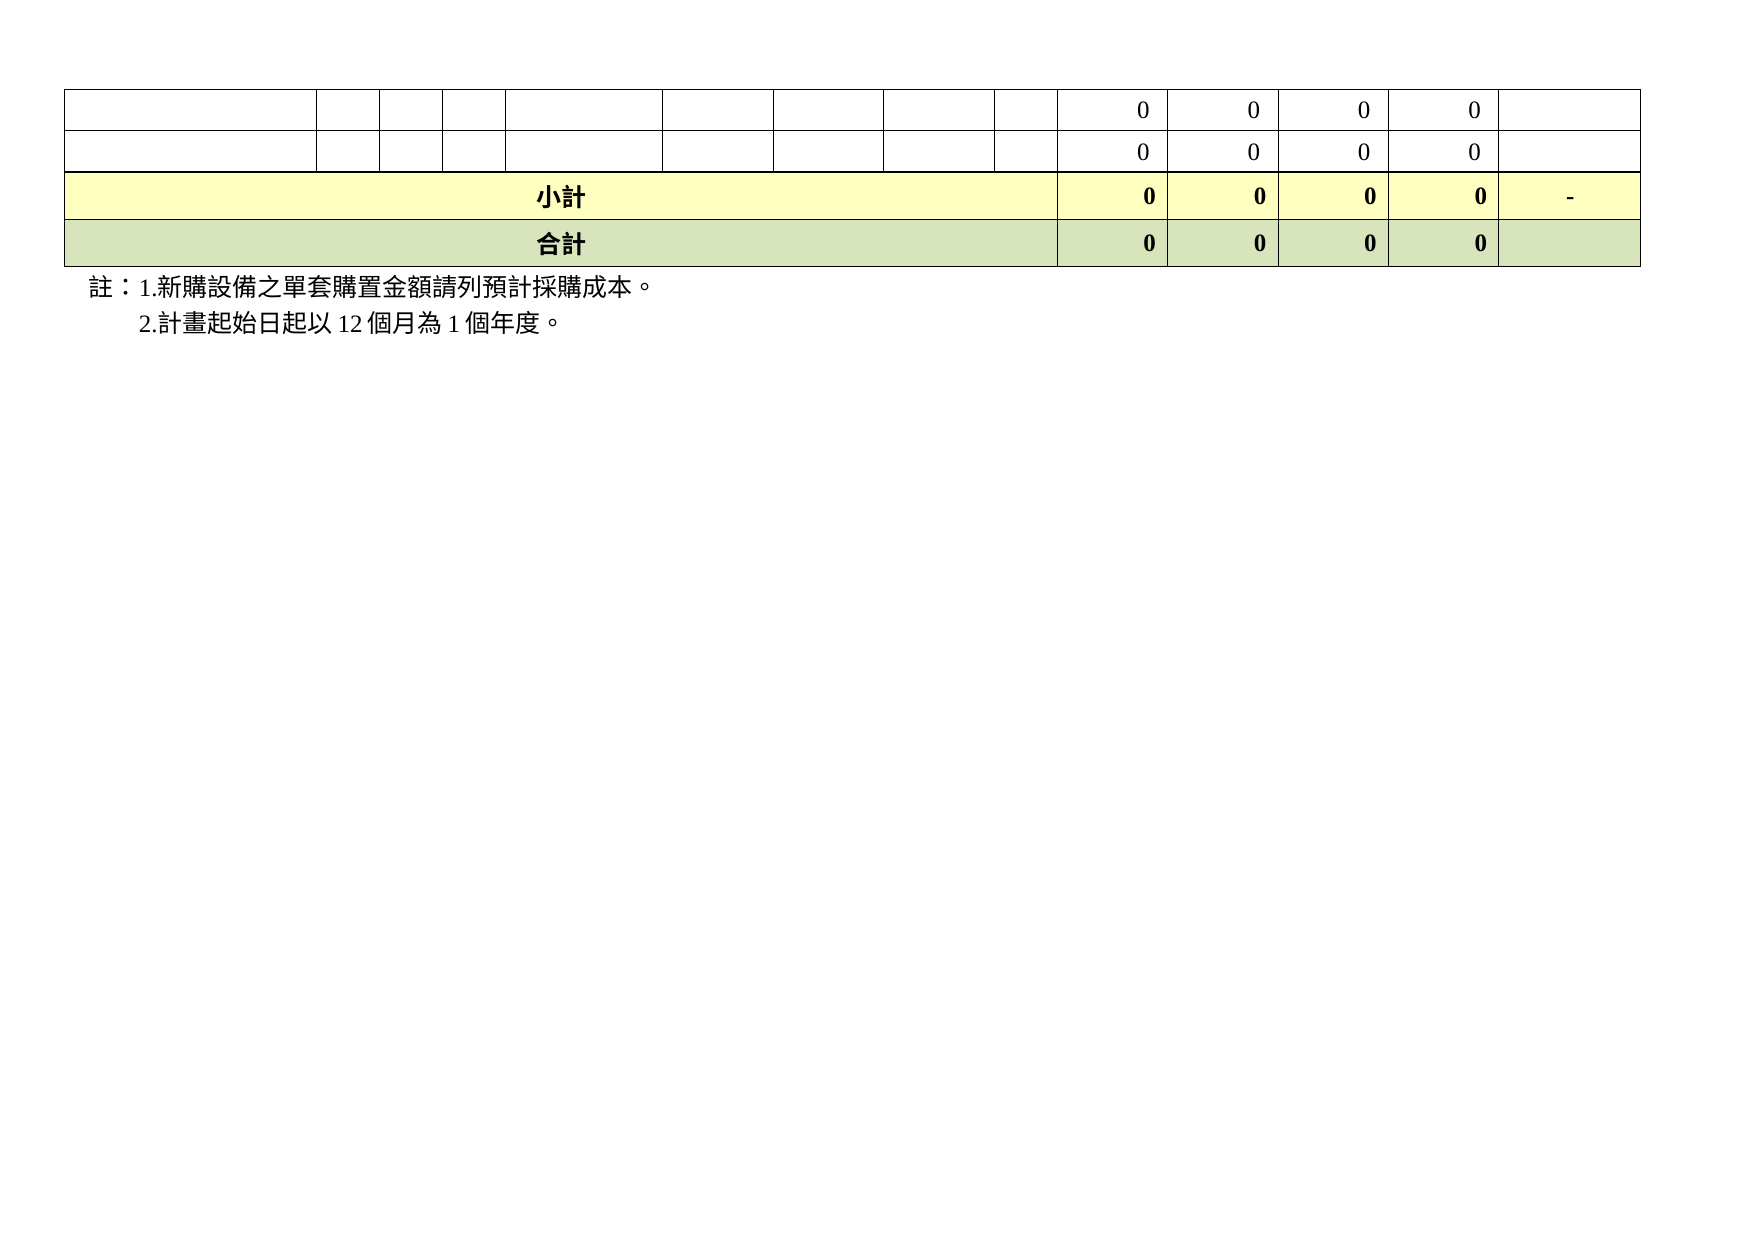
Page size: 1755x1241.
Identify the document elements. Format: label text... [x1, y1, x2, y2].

table_cell 0 [1279, 220, 1388, 266]
table_cell [65, 131, 316, 171]
table_cell [1499, 131, 1640, 171]
table_cell [443, 131, 505, 171]
table_cell [1499, 220, 1640, 266]
table_cell 0 [1279, 131, 1388, 171]
table_cell - [1499, 173, 1640, 219]
text 註：1.新購設備之單套購置金額請列預計採購成本。 [89, 267, 1665, 303]
text 2.計畫起始日起以12個月為1個年度。 [138, 303, 1665, 339]
table_cell 小計 [65, 173, 1057, 219]
table_cell [995, 90, 1057, 130]
table_cell 合計 [65, 220, 1057, 266]
table_cell 0 [1279, 173, 1388, 219]
table_cell [884, 90, 994, 130]
table_cell [663, 90, 773, 130]
table_cell [443, 90, 505, 130]
table_cell [65, 90, 316, 130]
table_cell 0 [1389, 131, 1498, 171]
table_cell 0 [1058, 131, 1167, 171]
table_cell 0 [1058, 220, 1167, 266]
table_cell [774, 90, 883, 130]
table_cell [1499, 90, 1640, 130]
table_cell [317, 131, 379, 171]
table_cell [663, 131, 773, 171]
table_cell 0 [1168, 90, 1278, 130]
table_cell [380, 90, 442, 130]
table_cell [995, 131, 1057, 171]
table_cell 0 [1389, 173, 1498, 219]
table_cell 0 [1168, 131, 1278, 171]
table_cell [380, 131, 442, 171]
table_cell 0 [1058, 173, 1167, 219]
table_cell 0 [1058, 90, 1167, 130]
table_cell [506, 131, 662, 171]
table_cell 0 [1389, 90, 1498, 130]
table_cell [774, 131, 883, 171]
table_cell 0 [1168, 220, 1278, 266]
table_cell [317, 90, 379, 130]
table_cell 0 [1389, 220, 1498, 266]
table_cell [506, 90, 662, 130]
table_cell 0 [1279, 90, 1388, 130]
table_cell [884, 131, 994, 171]
table_cell 0 [1168, 173, 1278, 219]
